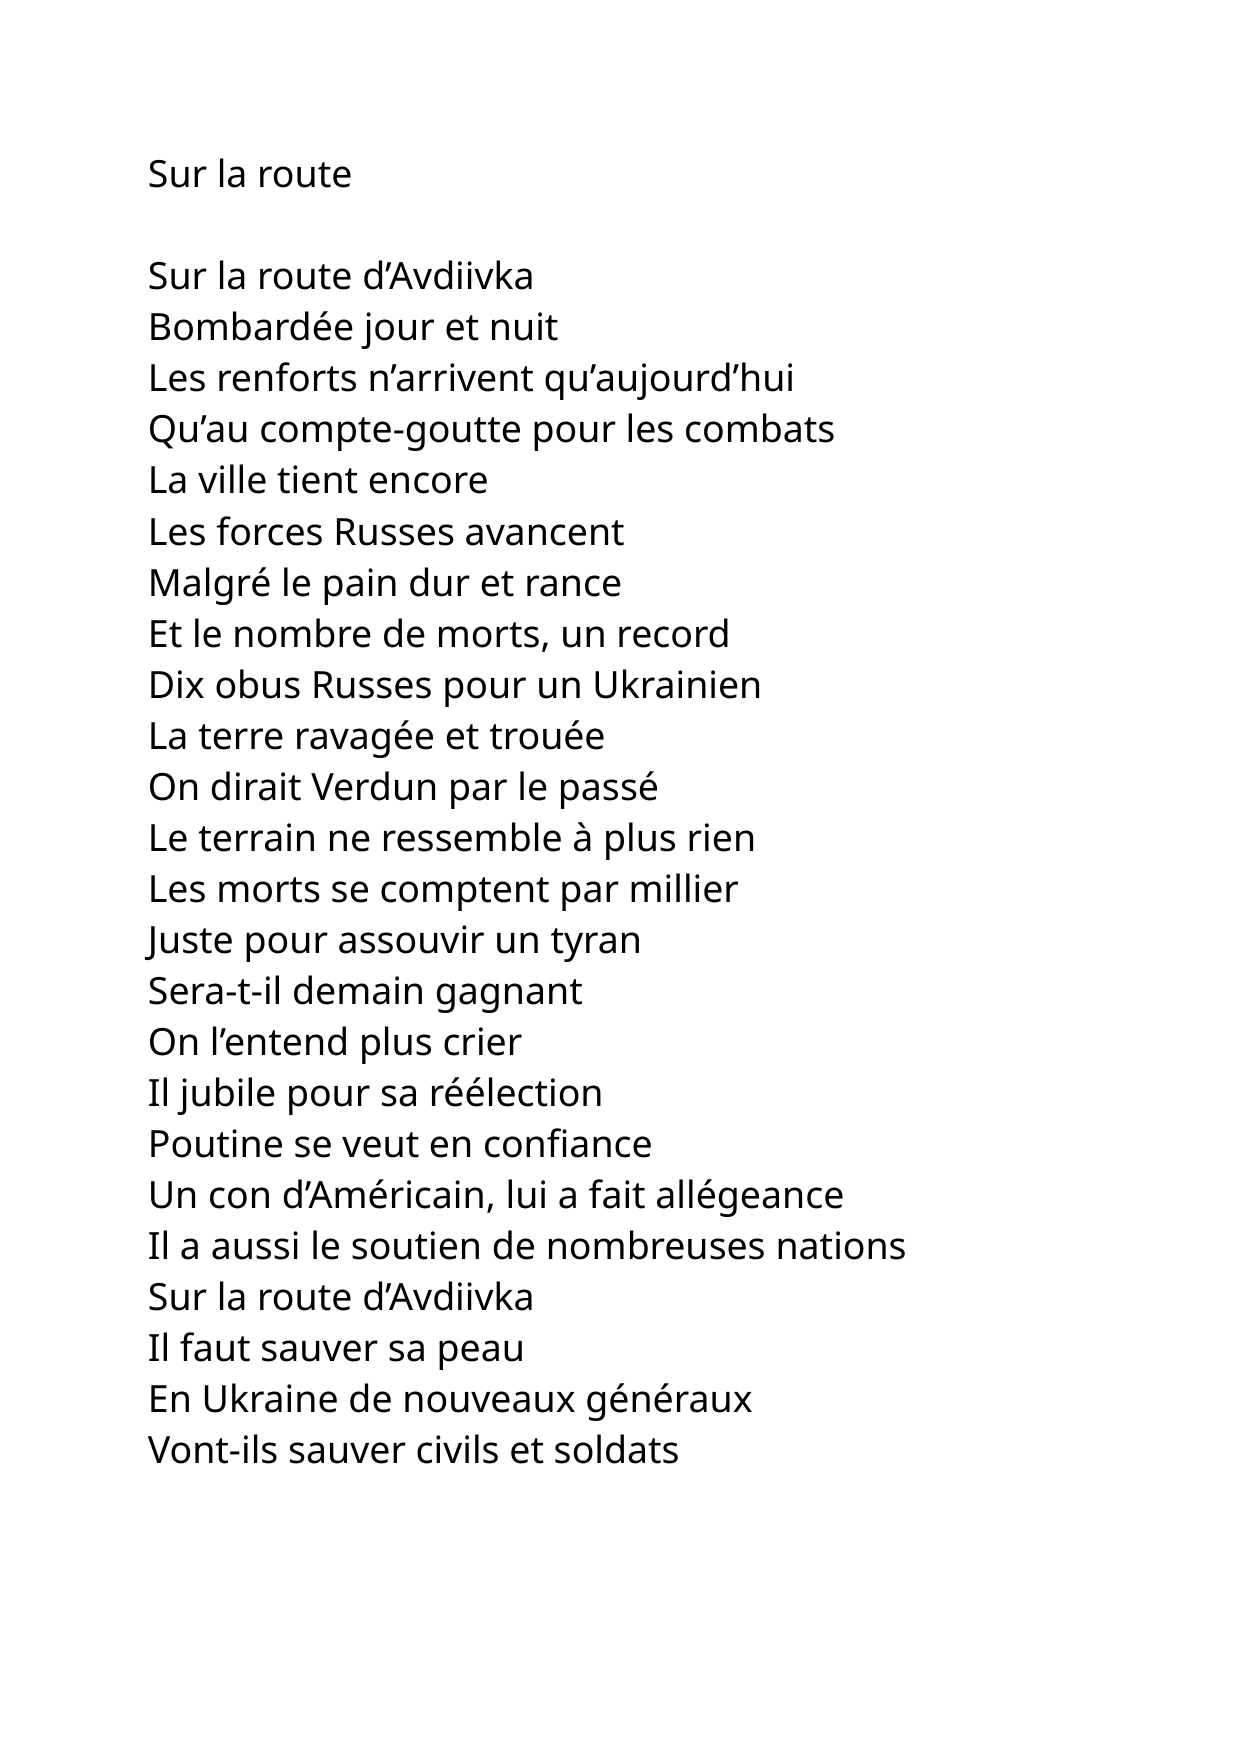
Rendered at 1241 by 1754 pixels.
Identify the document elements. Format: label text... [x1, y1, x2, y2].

text Bombardée jour et nuit [148, 301, 1093, 352]
text Et le nombre de morts, un record [148, 607, 1093, 658]
text En Ukraine de nouveaux généraux [148, 1373, 1093, 1424]
text Malgré le pain dur et rance [148, 556, 1093, 607]
text On dirait Verdun par le passé [148, 760, 1093, 811]
text Juste pour assouvir un tyran [148, 913, 1093, 964]
text Un con d’Américain, lui a fait allégeance [148, 1168, 1093, 1219]
text Les morts se comptent par millier [148, 862, 1093, 913]
text Les forces Russes avancent [148, 505, 1093, 556]
text Qu’au compte-goutte pour les combats [148, 403, 1093, 454]
text Le terrain ne ressemble à plus rien [148, 811, 1093, 862]
text Sur la route d’Avdiivka [148, 250, 1093, 301]
text On l’entend plus crier [148, 1015, 1093, 1066]
text Il jubile pour sa réélection [148, 1066, 1093, 1117]
text La ville tient encore [148, 454, 1093, 505]
text La terre ravagée et trouée [148, 709, 1093, 760]
text Il a aussi le soutien de nombreuses nations [148, 1219, 1093, 1271]
text Sur la route d’Avdiivka [148, 1271, 1093, 1322]
text Sur la route [148, 148, 1093, 199]
text Vont-ils sauver civils et soldats [148, 1424, 1093, 1475]
text Dix obus Russes pour un Ukrainien [148, 658, 1093, 709]
text Poutine se veut en confiance [148, 1117, 1093, 1168]
text Les renforts n’arrivent qu’aujourd’hui [148, 352, 1093, 403]
text Sera-t-il demain gagnant [148, 964, 1093, 1015]
text Il faut sauver sa peau [148, 1322, 1093, 1373]
